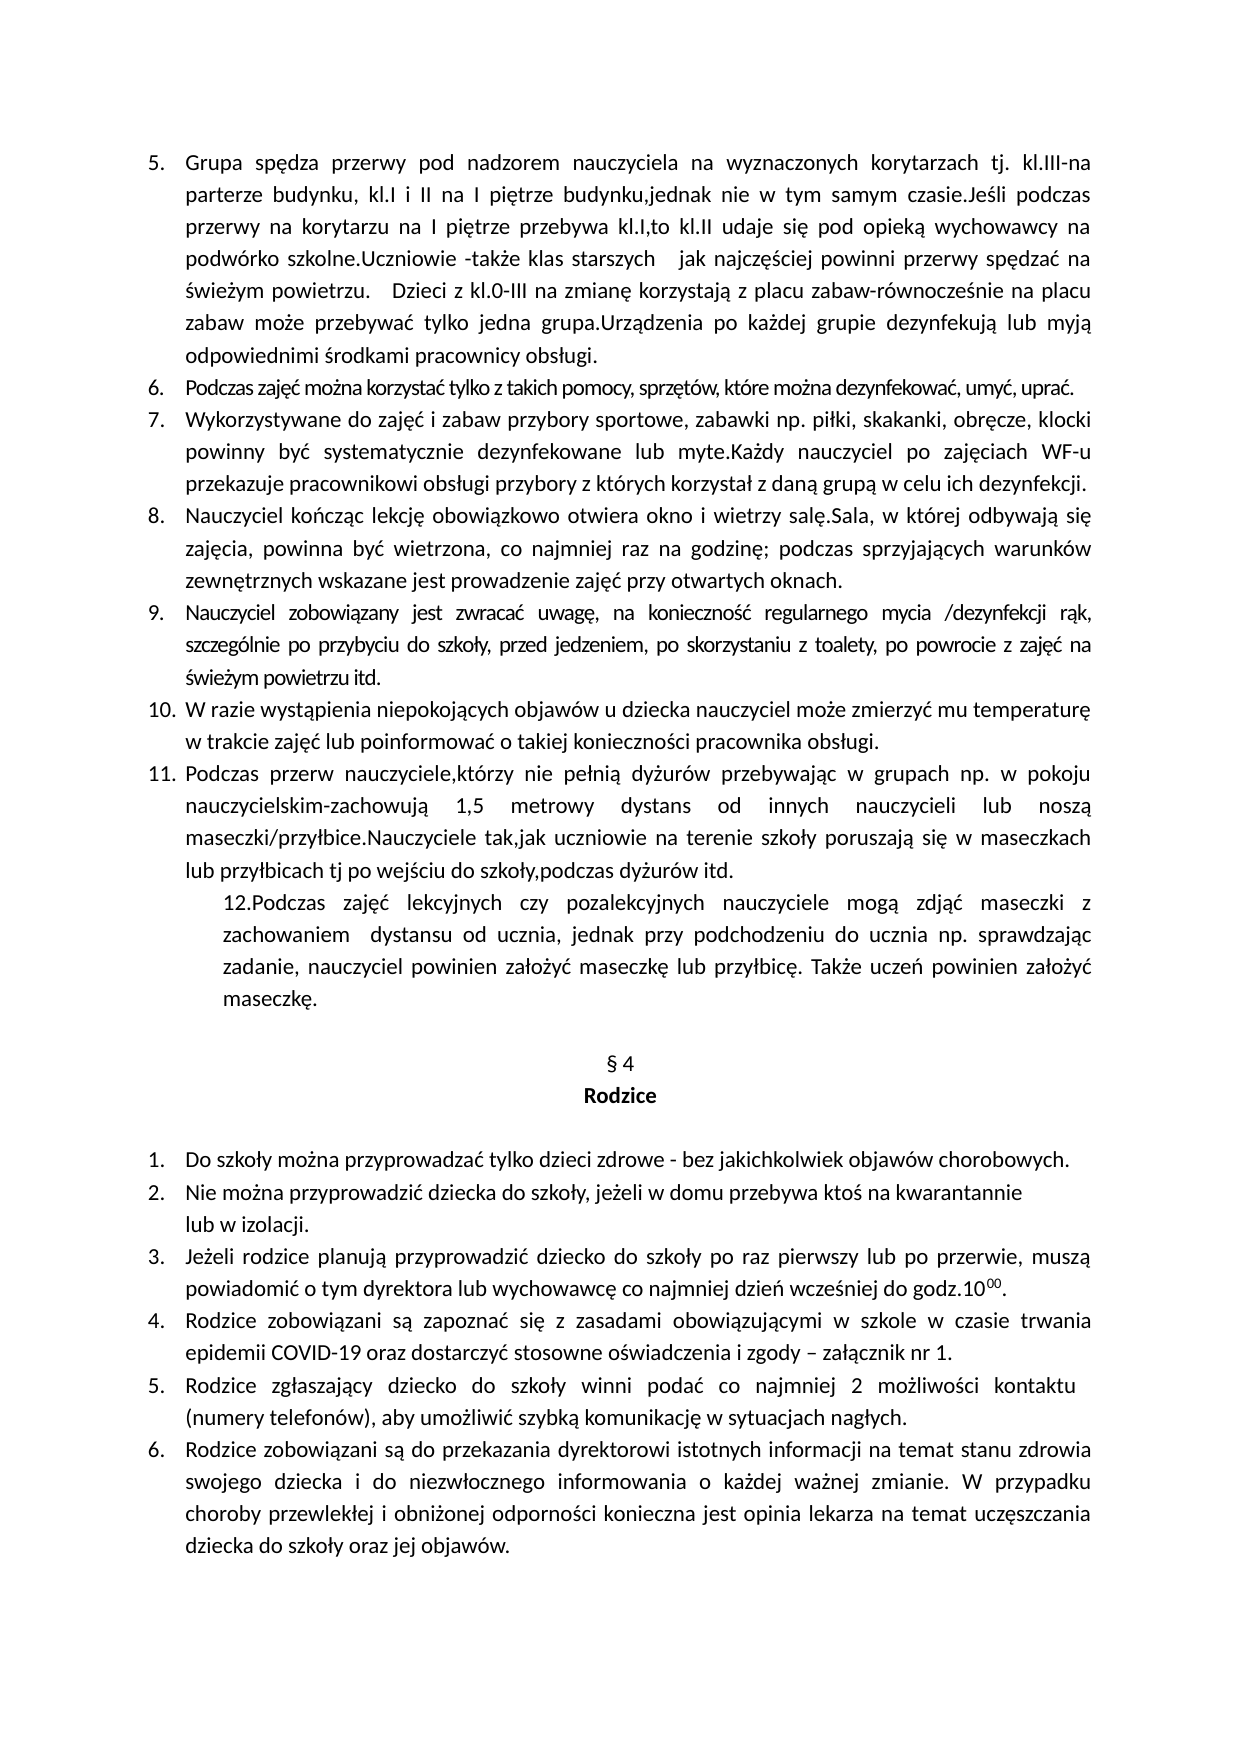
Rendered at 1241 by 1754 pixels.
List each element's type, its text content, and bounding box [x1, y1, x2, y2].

list Nie można przyprowadzić dziecka do szkoły, jeżeli w domu przebywa ktoś na kwarantannie lub w izolacji. [148, 1178, 1093, 1238]
list Rodzice zgłaszający dziecko do szkoły winni podać co najmniej 2 możliwości kontaktu (numery telefonów), aby umożliwić szybką komunikację w sytuacjach nagłych. [148, 1371, 1093, 1431]
list W razie wystąpienia niepokojących objawów u dziecka nauczyciel może zmierzyć mu temperaturę w trakcie zajęć lub poinformować o takiej konieczności pracownika obsługi. [148, 695, 1093, 755]
list Nauczyciel kończąc lekcję obowiązkowo otwiera okno i wietrzy salę.Sala, w której odbywają się zajęcia, powinna być wietrzona, co najmniej raz na godzinę; podczas sprzyjających warunków zewnętrznych wskazane jest prowadzenie zajęć przy otwartych oknach. [148, 502, 1093, 594]
list Wykorzystywane do zajęć i zabaw przybory sportowe, zabawki np. piłki, skakanki, obręcze, klocki powinny być systematycznie dezynfekowane lub myte.Każdy nauczyciel po zajęciach WF-u przekazuje pracownikowi obsługi przybory z których korzystał z daną grupą w celu ich dezynfekcji. [148, 405, 1093, 497]
list Nauczyciel zobowiązany jest zwracać uwagę, na konieczność regularnego mycia /dezynfekcji rąk, szczególnie po przybyciu do szkoły, przed jedzeniem, po skorzystaniu z toalety, po powrocie z zajęć na świeżym powietrzu itd. [148, 598, 1093, 691]
list Podczas przerw nauczyciele,którzy nie pełnią dyżurów przebywając w grupach np. w pokoju nauczycielskim-zachowują 1,5 metrowy dystans od innych nauczycieli lub noszą maseczki/przyłbice.Nauczyciele tak,jak uczniowie na terenie szkoły poruszają się w maseczkach lub przyłbicach tj po wejściu do szkoły,podczas dyżurów itd. [148, 759, 1093, 884]
list Podczas zajęć można korzystać tylko z takich pomocy, sprzętów, które można dezynfekować, umyć, uprać. [148, 373, 1093, 401]
list Grupa spędza przerwy pod nadzorem nauczyciela na wyznaczonych korytarzach tj. kl.III-na parterze budynku, kl.I i II na I piętrze budynku,jednak nie w tym samym czasie.Jeśli podczas przerwy na korytarzu na I piętrze przebywa kl.I,to kl.II udaje się pod opieką wychowawcy na podwórko szkolne.Uczniowie -także klas starszych jak najczęściej powinni przerwy spędzać na świeżym powietrzu. Dzieci z kl.0-III na zmianę korzystają z placu zabaw-równocześnie na placu zabaw może przebywać tylko jedna grupa.Urządzenia po każdej grupie dezynfekują lub myją odpowiednimi środkami pracownicy obsługi. [148, 148, 1093, 369]
text § 4 [148, 1049, 1093, 1077]
list Rodzice zobowiązani są do przekazania dyrektorowi istotnych informacji na temat stanu zdrowia swojego dziecka i do niezwłocznego informowania o każdej ważnej zmianie. W przypadku choroby przewlekłej i obniżonej odporności konieczna jest opinia lekarza na temat uczęszczania dziecka do szkoły oraz jej objawów. [148, 1435, 1093, 1560]
list Rodzice zobowiązani są zapoznać się z zasadami obowiązującymi w szkole w czasie trwania epidemii COVID-19 oraz dostarczyć stosowne oświadczenia i zgody – załącznik nr 1. [148, 1306, 1093, 1367]
list 12.Podczas zajęć lekcyjnych czy pozalekcyjnych nauczyciele mogą zdjąć maseczki z zachowaniem dystansu od ucznia, jednak przy podchodzeniu do ucznia np. sprawdzając zadanie, nauczyciel powinien założyć maseczkę lub przyłbicę. Także uczeń powinien założyć maseczkę. [223, 888, 1093, 1012]
list Do szkoły można przyprowadzać tylko dzieci zdrowe - bez jakichkolwiek objawów chorobowych. [148, 1145, 1093, 1173]
list Jeżeli rodzice planują przyprowadzić dziecko do szkoły po raz pierwszy lub po przerwie, muszą powiadomić o tym dyrektora lub wychowawcę co najmniej dzień wcześniej do godz.1000. [148, 1242, 1093, 1302]
text Rodzice [148, 1081, 1093, 1109]
